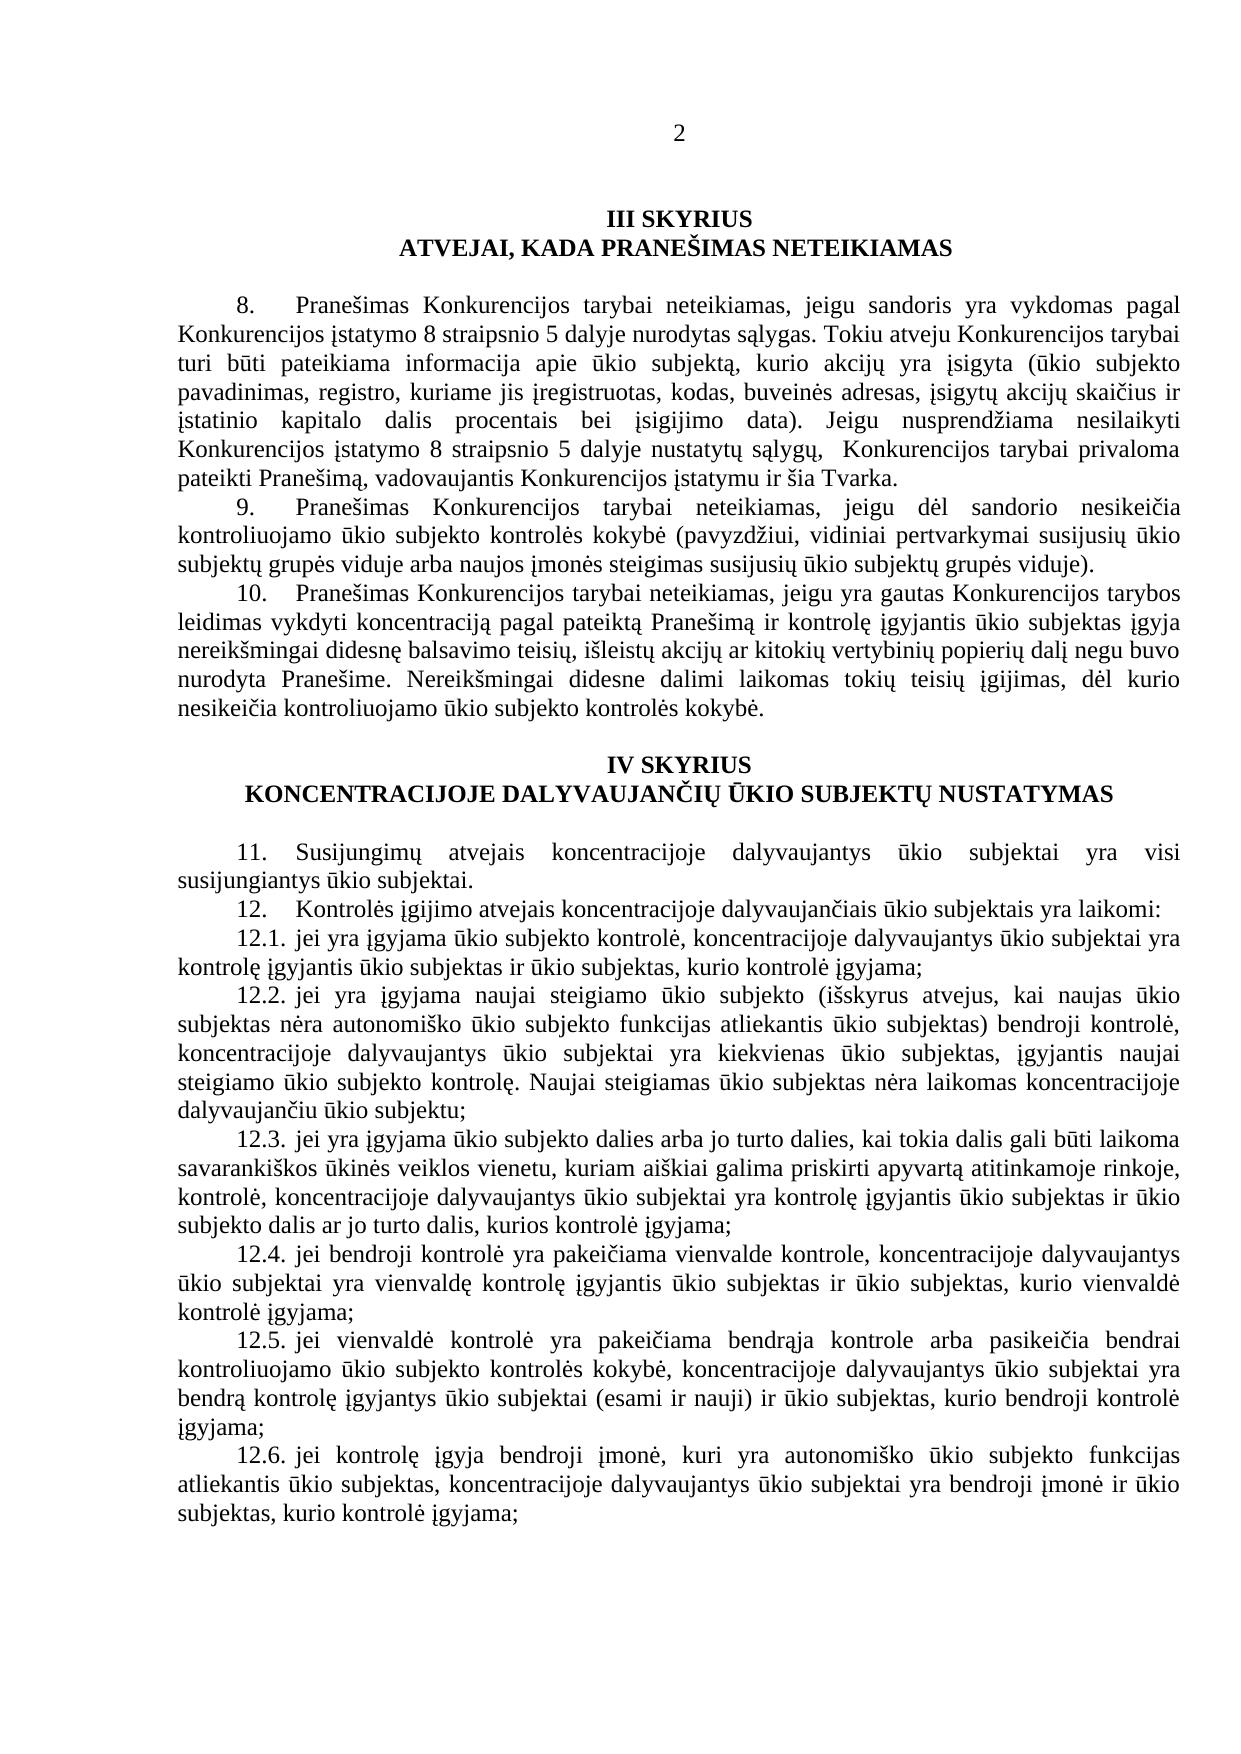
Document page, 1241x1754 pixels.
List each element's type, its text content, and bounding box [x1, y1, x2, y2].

text IV SKYRIUS [177, 751, 1181, 779]
text 12.5. jei vienvaldė kontrolė yra pakeičiama bendrąja kontrole arba pasikeičia bendrai kontroliuojamo ūkio subjekto kontrolės kokybė, koncentracijoje dalyvaujantys ūkio subjektai yra bendrą kontrolę įgyjantys ūkio subjektai (esami ir nauji) ir ūkio subjektas, kurio bendroji kontrolė įgyjama; [177, 1326, 1181, 1441]
text 10. Pranešimas Konkurencijos tarybai neteikiamas, jeigu yra gautas Konkurencijos tarybos leidimas vykdyti koncentraciją pagal pateiktą Pranešimą ir kontrolę įgyjantis ūkio subjektas įgyja nereikšmingai didesnę balsavimo teisių, išleistų akcijų ar kitokių vertybinių popierių dalį negu buvo nurodyta Pranešime. Nereikšmingai didesne dalimi laikomas tokių teisių įgijimas, dėl kurio nesikeičia kontroliuojamo ūkio subjekto kontrolės kokybė. [177, 578, 1181, 722]
text ATVEJAI, KADA PRANEŠIMAS NETEIKIAMAS [177, 233, 1181, 262]
text 12.4. jei bendroji kontrolė yra pakeičiama vienvalde kontrole, koncentracijoje dalyvaujantys ūkio subjektai yra vienvaldę kontrolę įgyjantis ūkio subjektas ir ūkio subjektas, kurio vienvaldė kontrolė įgyjama; [177, 1239, 1181, 1326]
text 12.2. jei yra įgyjama naujai steigiamo ūkio subjekto (išskyrus atvejus, kai naujas ūkio subjektas nėra autonomiško ūkio subjekto funkcijas atliekantis ūkio subjektas) bendroji kontrolė, koncentracijoje dalyvaujantys ūkio subjektai yra kiekvienas ūkio subjektas, įgyjantis naujai steigiamo ūkio subjekto kontrolę. Naujai steigiamas ūkio subjektas nėra laikomas koncentracijoje dalyvaujančiu ūkio subjektu; [177, 981, 1181, 1124]
text 11. Susijungimų atvejais koncentracijoje dalyvaujantys ūkio subjektai yra visi susijungiantys ūkio subjektai. [177, 837, 1181, 894]
text KONCENTRACIJOJE DALYVAUJANČIŲ ŪKIO SUBJEKTŲ NUSTATYMAS [177, 779, 1181, 808]
text 12.6. jei kontrolę įgyja bendroji įmonė, kuri yra autonomiško ūkio subjekto funkcijas atliekantis ūkio subjektas, koncentracijoje dalyvaujantys ūkio subjektai yra bendroji įmonė ir ūkio subjektas, kurio kontrolė įgyjama; [177, 1441, 1181, 1527]
text 9. Pranešimas Konkurencijos tarybai neteikiamas, jeigu dėl sandorio nesikeičia kontroliuojamo ūkio subjekto kontrolės kokybė (pavyzdžiui, vidiniai pertvarkymai susijusių ūkio subjektų grupės viduje arba naujos įmonės steigimas susijusių ūkio subjektų grupės viduje). [177, 492, 1181, 578]
text 8. Pranešimas Konkurencijos tarybai neteikiamas, jeigu sandoris yra vykdomas pagal Konkurencijos įstatymo 8 straipsnio 5 dalyje nurodytas sąlygas. Tokiu atveju Konkurencijos tarybai turi būti pateikiama informacija apie ūkio subjektą, kurio akcijų yra įsigyta (ūkio subjekto pavadinimas, registro, kuriame jis įregistruotas, kodas, buveinės adresas, įsigytų akcijų skaičius ir įstatinio kapitalo dalis procentais bei įsigijimo data). Jeigu nusprendžiama nesilaikyti Konkurencijos įstatymo 8 straipsnio 5 dalyje nustatytų sąlygų, Konkurencijos tarybai privaloma pateikti Pranešimą, vadovaujantis Konkurencijos įstatymu ir šia Tvarka. [177, 291, 1181, 492]
text 12.1. jei yra įgyjama ūkio subjekto kontrolė, koncentracijoje dalyvaujantys ūkio subjektai yra kontrolę įgyjantis ūkio subjektas ir ūkio subjektas, kurio kontrolė įgyjama; [177, 923, 1181, 981]
text 12.3. jei yra įgyjama ūkio subjekto dalies arba jo turto dalies, kai tokia dalis gali būti laikoma savarankiškos ūkinės veiklos vienetu, kuriam aiškiai galima priskirti apyvartą atitinkamoje rinkoje, kontrolė, koncentracijoje dalyvaujantys ūkio subjektai yra kontrolę įgyjantis ūkio subjektas ir ūkio subjekto dalis ar jo turto dalis, kurios kontrolė įgyjama; [177, 1124, 1181, 1239]
text 12. Kontrolės įgijimo atvejais koncentracijoje dalyvaujančiais ūkio subjektais yra laikomi: [177, 894, 1181, 923]
text III SKYRIUS [177, 204, 1181, 233]
